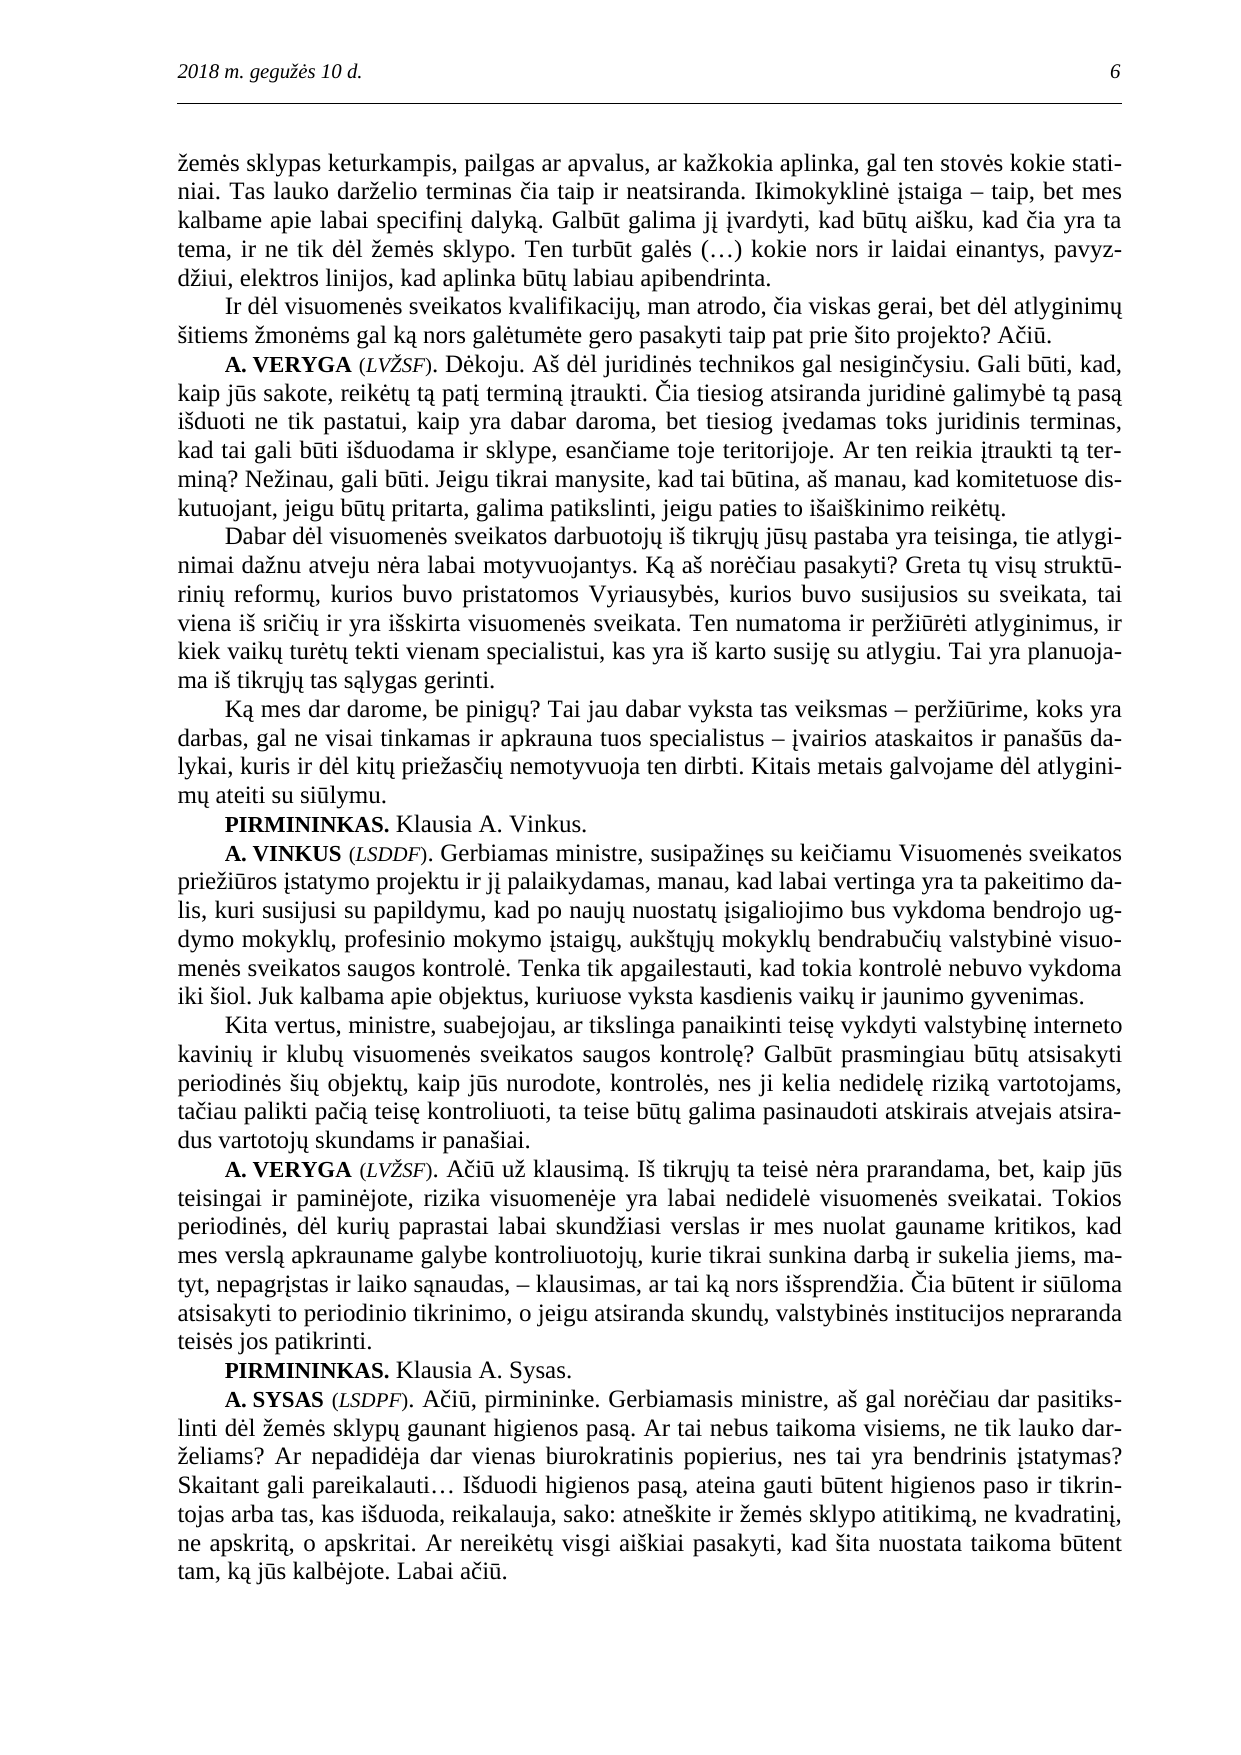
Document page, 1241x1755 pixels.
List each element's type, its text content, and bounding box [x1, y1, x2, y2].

text PIRMININKAS. Klau­sia A. Vin­kus. [177, 809, 1122, 838]
text A. VINKUS (LSDDF). Ger­bia­mas mi­nist­re, su­si­pa­ži­nęs su kei­čia­mu Vi­suo­me­nės svei­ka­tos prie­žiū­ros įsta­ty­mo pro­jek­tu ir jį pa­lai­ky­da­mas, ma­nau, kad la­bai ver­tin­ga yra ta pa­kei­ti­mo da­lis, ku­ri su­si­ju­si su pa­pil­dy­mu, kad po nau­jų nuo­sta­tų įsi­ga­lio­ji­mo bus vyk­do­ma ben­dro­jo ug­dy­mo mo­kyk­lų, pro­fe­si­nio mo­ky­mo įstai­gų, aukš­tų­jų mo­kyk­lų ben­dra­bu­čių vals­ty­bi­nė vi­suo­me­nės svei­ka­tos sau­gos kon­tro­lė. Ten­ka tik ap­gai­les­tau­ti, kad to­kia kon­tro­lė ne­bu­vo vyk­do­ma iki šiol. Juk kal­ba­ma apie ob­jek­tus, ku­riuo­se vyks­ta kas­die­nis vai­kų ir jau­ni­mo gy­ve­ni­mas. [177, 838, 1122, 1010]
text A. SYSAS (LSDPF). Ačiū, pir­mi­nin­ke. Ger­bia­ma­sis mi­nist­re, aš gal no­rė­čiau dar pa­si­tiks­lin­ti dėl že­mės skly­pų gau­nant hi­gie­nos pa­są. Ar tai ne­bus tai­ko­ma vi­siems, ne tik lau­ko dar­že­liams? Ar ne­pa­di­dė­ja dar vie­nas biu­ro­kratinis po­pie­rius, nes tai yra ben­dri­nis įsta­ty­mas? Skai­tant ga­li pa­rei­ka­lau­ti… Iš­duo­di hi­gie­nos pa­są, at­ei­na gau­ti bū­tent hi­gie­nos pa­so ir tik­rin­to­jas ar­ba tas, kas iš­duo­da, ­rei­ka­lauja, sa­ko: at­neš­ki­te ir že­mės skly­po ati­ti­ki­mą, ne kvad­ra­ti­nį, ne ap­skri­tą, o ap­skri­tai. Ar ne­rei­kė­tų vis­gi aiš­kiai pa­sa­ky­ti, kad ši­ta nuo­sta­ta tai­ko­ma bū­tent tam, ką jūs kal­bė­jo­te. La­bai ačiū. [177, 1384, 1122, 1585]
text PIRMININKAS. Klau­sia A. Sy­sas. [177, 1355, 1122, 1384]
text Ką mes dar da­ro­me, be pi­ni­gų? Tai jau da­bar vyks­ta tas veiks­mas – per­žiū­ri­me, koks yra dar­bas, gal ne vi­sai tin­ka­mas ir ap­krau­na tuos spe­cia­lis­tus – įvai­rios ata­skai­tos ir pa­na­šūs da­ly­kai, ku­ris ir dėl ki­tų prie­žas­čių ne­mo­ty­vuo­ja ten dirb­ti. Ki­tais me­tais gal­vo­ja­me dėl at­ly­gi­ni­mų at­ei­ti su siū­ly­mu. [177, 694, 1122, 809]
text Ki­ta ver­tus, mi­nist­re, su­abe­jo­jau, ar tiks­lin­ga pa­nai­kin­ti tei­sę vyk­dy­ti vals­ty­bi­nę in­ter­ne­to ka­vi­nių ir klu­bų vi­suo­me­nės svei­ka­tos sau­gos kon­tro­lę? Gal­būt pra­smin­giau bū­tų at­si­sa­ky­ti pe­ri­odi­nės šių ob­jek­tų, kaip jūs nu­ro­do­te, kon­tro­lės, nes ji ke­lia ne­di­de­lę ri­zi­ką var­to­to­jams, ta­čiau pa­lik­ti pa­čią tei­sę kon­tro­liuo­ti, ta tei­se bū­tų ga­li­ma pa­si­nau­do­ti at­ski­rais at­ve­jais at­si­ra­dus var­to­to­jų skun­dams ir pa­na­šiai. [177, 1010, 1122, 1154]
text že­mės skly­pas ke­tur­kam­pis, pail­gas ar ap­va­lus, ar kaž­ko­kia ap­lin­ka, gal ten sto­vės ko­kie sta­ti­niai. Tas lau­ko dar­že­lio ter­mi­nas čia taip ir ne­at­si­ran­da. Iki­mo­kyk­li­nė įstai­ga – taip, bet mes kal­ba­me apie la­bai spe­ci­fi­nį da­ly­ką. Gal­būt ga­li­ma jį įvar­dy­ti, kad bū­tų aiš­ku, kad čia yra ta te­ma, ir ne tik dėl že­mės skly­po. Ten tur­būt ga­lės (…) ko­kie nors ir lai­dai ­ei­nan­tys, pa­vyz­džiui, elek­tros li­ni­jos, kad ap­lin­ka bū­tų la­biau api­ben­drin­ta. [177, 148, 1122, 291]
text A. VERYGA (LVŽSF). Ačiū už klau­si­mą. Iš tik­rų­jų ta tei­sė nė­ra pra­ran­da­ma, bet, kaip jūs tei­sin­gai ir pa­mi­nė­jo­te, ri­zi­ka vi­suo­me­nė­je yra la­bai ne­di­de­lė vi­suo­me­nės svei­ka­tai. To­kios pe­ri­odi­nės, dėl ku­rių pa­pras­tai la­bai skun­džia­si ver­slas ir mes nuo­lat gau­na­me kri­ti­kos, kad mes ver­slą ap­krau­na­me ga­ly­be kon­tro­liuo­to­jų, ku­rie tik­rai sun­ki­na dar­bą ir su­ke­lia jiems, ma­tyt, ne­pa­grįs­tas ir lai­ko są­nau­das, – klau­si­mas, ar tai ką nors iš­spren­džia. Čia bū­tent ir siū­lo­ma at­si­sa­ky­ti to pe­ri­odi­nio tik­ri­ni­mo, o jei­gu at­si­ran­da skun­dų, vals­ty­bi­nės ins­ti­tu­ci­jos ne­pra­ran­da tei­sės jos pa­tik­rin­ti. [177, 1154, 1122, 1355]
text Da­bar dėl vi­suo­me­nės svei­ka­tos dar­buo­to­jų iš tik­rų­jų jū­sų pa­sta­ba yra tei­sin­ga, tie at­ly­gi­ni­mai daž­nu at­ve­ju nė­ra la­bai mo­ty­vuo­jan­tys. Ką aš no­rė­čiau pa­sa­ky­ti? Gre­ta tų vi­sų struk­tū­ri­nių re­for­mų, ku­rios bu­vo pri­sta­to­mos Vy­riau­sy­bės, ku­rios bu­vo su­si­ju­sios su svei­ka­ta, tai vie­na iš sri­čių ir yra iš­skir­ta vi­suo­me­nės svei­ka­ta. Ten nu­ma­to­ma ir per­žiū­rė­ti at­ly­gi­ni­mus, ir kiek vai­kų tu­rė­tų tek­ti vie­nam spe­cia­lis­tui, kas yra iš kar­to su­si­ję su at­ly­giu. Tai yra pla­nuo­ja­ma iš tik­rų­jų tas są­ly­gas ge­rin­ti. [177, 521, 1122, 694]
text A. VERYGA (LVŽSF). Dė­ko­ju. Aš dėl ju­ri­di­nės tech­ni­kos gal ne­si­gin­čy­siu. Ga­li bū­ti, kad, kaip jūs sa­ko­te, rei­kė­tų tą pa­tį ter­mi­ną įtrauk­ti. Čia tie­siog at­si­ran­da ju­ri­di­nė ga­li­my­bė tą pa­są iš­duo­ti ne tik pa­sta­tui, kaip yra da­bar da­ro­ma, bet tie­siog įve­da­mas toks ju­ri­di­nis ter­mi­nas, kad tai ga­li bū­ti iš­duo­da­ma ir skly­pe, esan­čia­me to­je te­ri­to­ri­jo­je. Ar ten rei­kia įtrauk­ti tą ter­mi­ną? Ne­ži­nau, ga­li bū­ti. Jei­gu tik­rai ma­ny­si­te, kad tai bū­ti­na, aš ma­nau, kad ko­mi­te­tuo­se dis­ku­tuo­jant, jei­gu bū­tų pri­tar­ta, ga­li­ma pa­tiks­lin­ti, jei­gu pa­ties to iš­aiš­ki­ni­mo rei­kė­tų. [177, 349, 1122, 521]
text Ir dėl vi­suo­me­nės svei­ka­tos kva­li­fi­ka­ci­jų, man at­ro­do, čia vis­kas ge­rai, bet dėl at­ly­gi­ni­mų ši­tiems žmo­nėms gal ką nors ga­lė­tu­mė­te ge­ro pa­sa­ky­ti taip pat prie ši­to pro­jek­to? Ačiū. [177, 291, 1122, 349]
